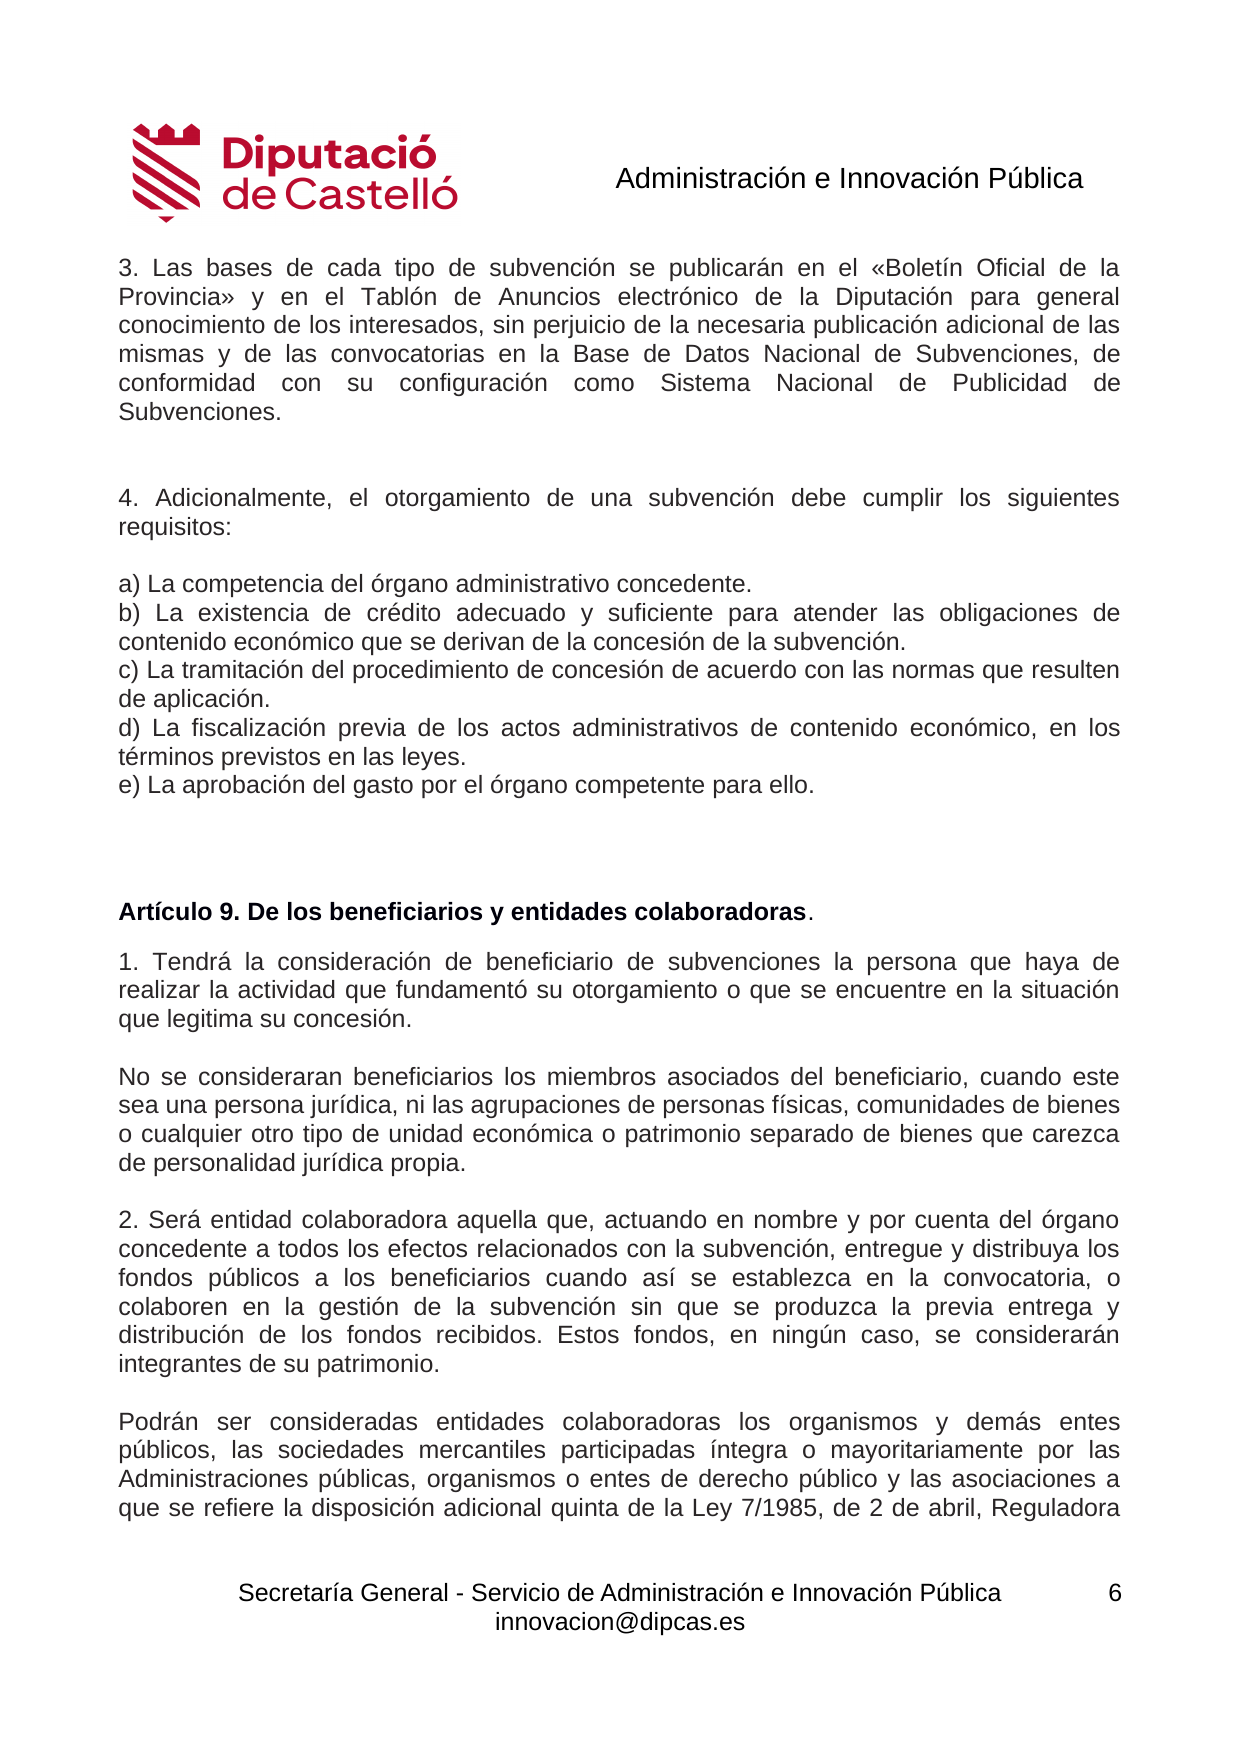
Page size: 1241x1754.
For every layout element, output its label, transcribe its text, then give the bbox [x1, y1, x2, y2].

text 2. Será entidad colaboradora aquella que, actuando en nombre y por cuenta del órgano concedente a todos los efectos relacionados con la subvención, entregue y distribuya los fondos públicos a los beneficiarios cuando así se establezca en la convocatoria, o colaboren en la gestión de la subvención sin que se produzca la previa entrega y distribución de los fondos recibidos. Estos fondos, en ningún caso, se considerarán integrantes de su patrimonio. [118, 1205, 1122, 1378]
text d) La fiscalización previa de los actos administrativos de contenido económico, en los términos previstos en las leyes. [118, 713, 1122, 771]
text 1. Tendrá la consideración de beneficiario de subvenciones la persona que haya de realizar la actividad que fundamentó su otorgamiento o que se encuentre en la situación que legitima su concesión. [118, 946, 1122, 1033]
text 4. Adicionalmente, el otorgamiento de una subvención debe cumplir los siguientes requisitos: [118, 483, 1122, 541]
text c) La tramitación del procedimiento de concesión de acuerdo con las normas que resulten de aplicación. [118, 656, 1122, 713]
text b) La existencia de crédito adecuado y suficiente para atender las obligaciones de contenido económico que se derivan de la concesión de la subvención. [118, 598, 1122, 656]
text e) La aprobación del gasto por el órgano competente para ello. [118, 771, 1122, 799]
text Podrán ser consideradas entidades colaboradoras los organismos y demás entes públicos, las sociedades mercantiles participadas íntegra o mayoritariamente por las Administraciones públicas, organismos o entes de derecho público y las asociaciones a que se refiere la disposición adicional quinta de la Ley 7/1985, de 2 de abril, Reguladora [118, 1406, 1122, 1521]
text Artículo 9. De los beneficiarios y entidades colaboradoras. [118, 897, 1122, 926]
text No se consideraran beneficiarios los miembros asociados del beneficiario, cuando este sea una persona jurídica, ni las agrupaciones de personas físicas, comunidades de bienes o cualquier otro tipo de unidad económica o patrimonio separado de bienes que carezca de personalidad jurídica propia. [118, 1061, 1122, 1176]
text a) La competencia del órgano administrativo concedente. [118, 569, 1122, 598]
text 3. Las bases de cada tipo de subvención se publicarán en el «Boletín Oficial de la Provincia» y en el Tablón de Anuncios electrónico de la Diputación para general conocimiento de los interesados, sin perjuicio de la necesaria publicación adicional de las mismas y de las convocatorias en la Base de Datos Nacional de Subvenciones, de conformidad con su configuración como Sistema Nacional de Publicidad de Subvenciones. [118, 253, 1122, 426]
